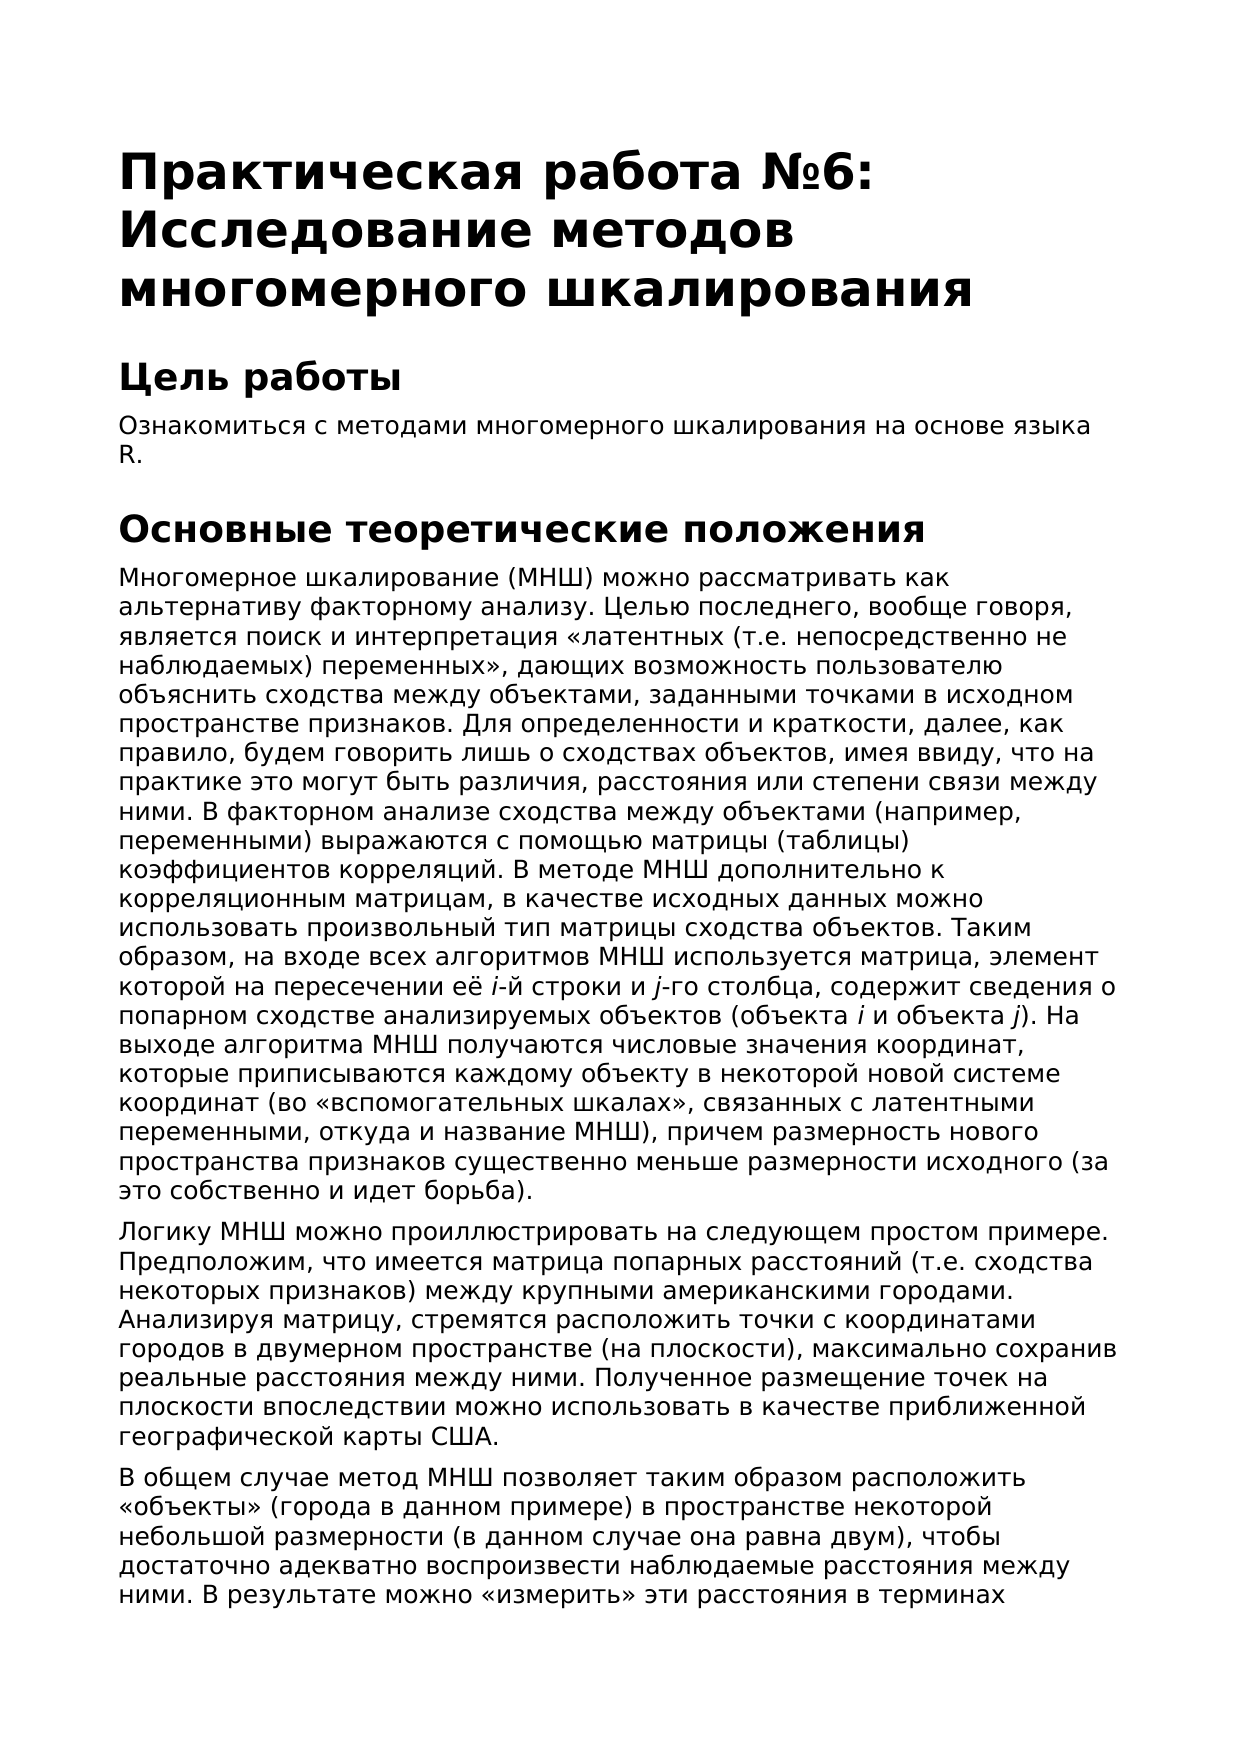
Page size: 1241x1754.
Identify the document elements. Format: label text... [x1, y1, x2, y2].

text В общем случае метод МНШ позволяет таким образом расположить «объекты» (города в данном примере) в пространстве некоторой небольшой размерности (в данном случае она равна двум), чтобы достаточно адекватно воспроизвести наблюдаемые расстояния между ними. В результате можно «измерить» эти расстояния в терминах [118, 1463, 1122, 1609]
text Логику МНШ можно проиллюстрировать на следующем простом примере. Предположим, что имеется матрица попарных расстояний (т.е. сходства некоторых признаков) между крупными американскими городами. Анализируя матрицу, стремятся расположить точки с координатами городов в двумерном пространстве (на плоскости), максимально сохранив реальные расстояния между ними. Полученное размещение точек на плоскости впоследствии можно использовать в качестве приближенной географической карты США. [118, 1218, 1122, 1451]
text Ознакомиться с методами многомерного шкалирования на основе языка R. [118, 411, 1122, 470]
text Многомерное шкалирование (МНШ) можно рассматривать как альтернативу факторному анализу. Целью последнего, вообще говоря, является поиск и интерпретация «латентных (т.е. непосредственно не наблюдаемых) переменных», дающих возможность пользователю объяснить сходства между объектами, заданными точками в исходном пространстве признаков. Для определенности и краткости, далее, как правило, будем говорить лишь о сходствах объектов, имея ввиду, что на практике это могут быть различия, расстояния или степени связи между ними. В факторном анализе сходства между объектами (например, переменными) выражаются с помощью матрицы (таблицы) коэффициентов корреляций. В методе МНШ дополнительно к корреляционным матрицам, в качестве исходных данных можно использовать произвольный тип матрицы сходства объектов. Таким образом, на входе всех алгоритмов МНШ используется матрица, элемент которой на пересечении её i-й строки и j-го столбца, содержит сведения о попарном сходстве анализируемых объектов (объекта i и объекта j). На выходе алгоритма МНШ получаются числовые значения координат, которые приписываются каждому объекту в некоторой новой системе координат (во «вспомогательных шкалах», связанных с латентными переменными, откуда и название МНШ), причем размерность нового пространства признаков существенно меньше размерности исходного (за это собственно и идет борьба). [118, 563, 1122, 1205]
subtitle Практическая работа №6: Исследование методов многомерного шкалирования [118, 143, 1122, 318]
subtitle Цель работы [118, 355, 1122, 399]
subtitle Основные теоретические положения [118, 507, 1122, 551]
